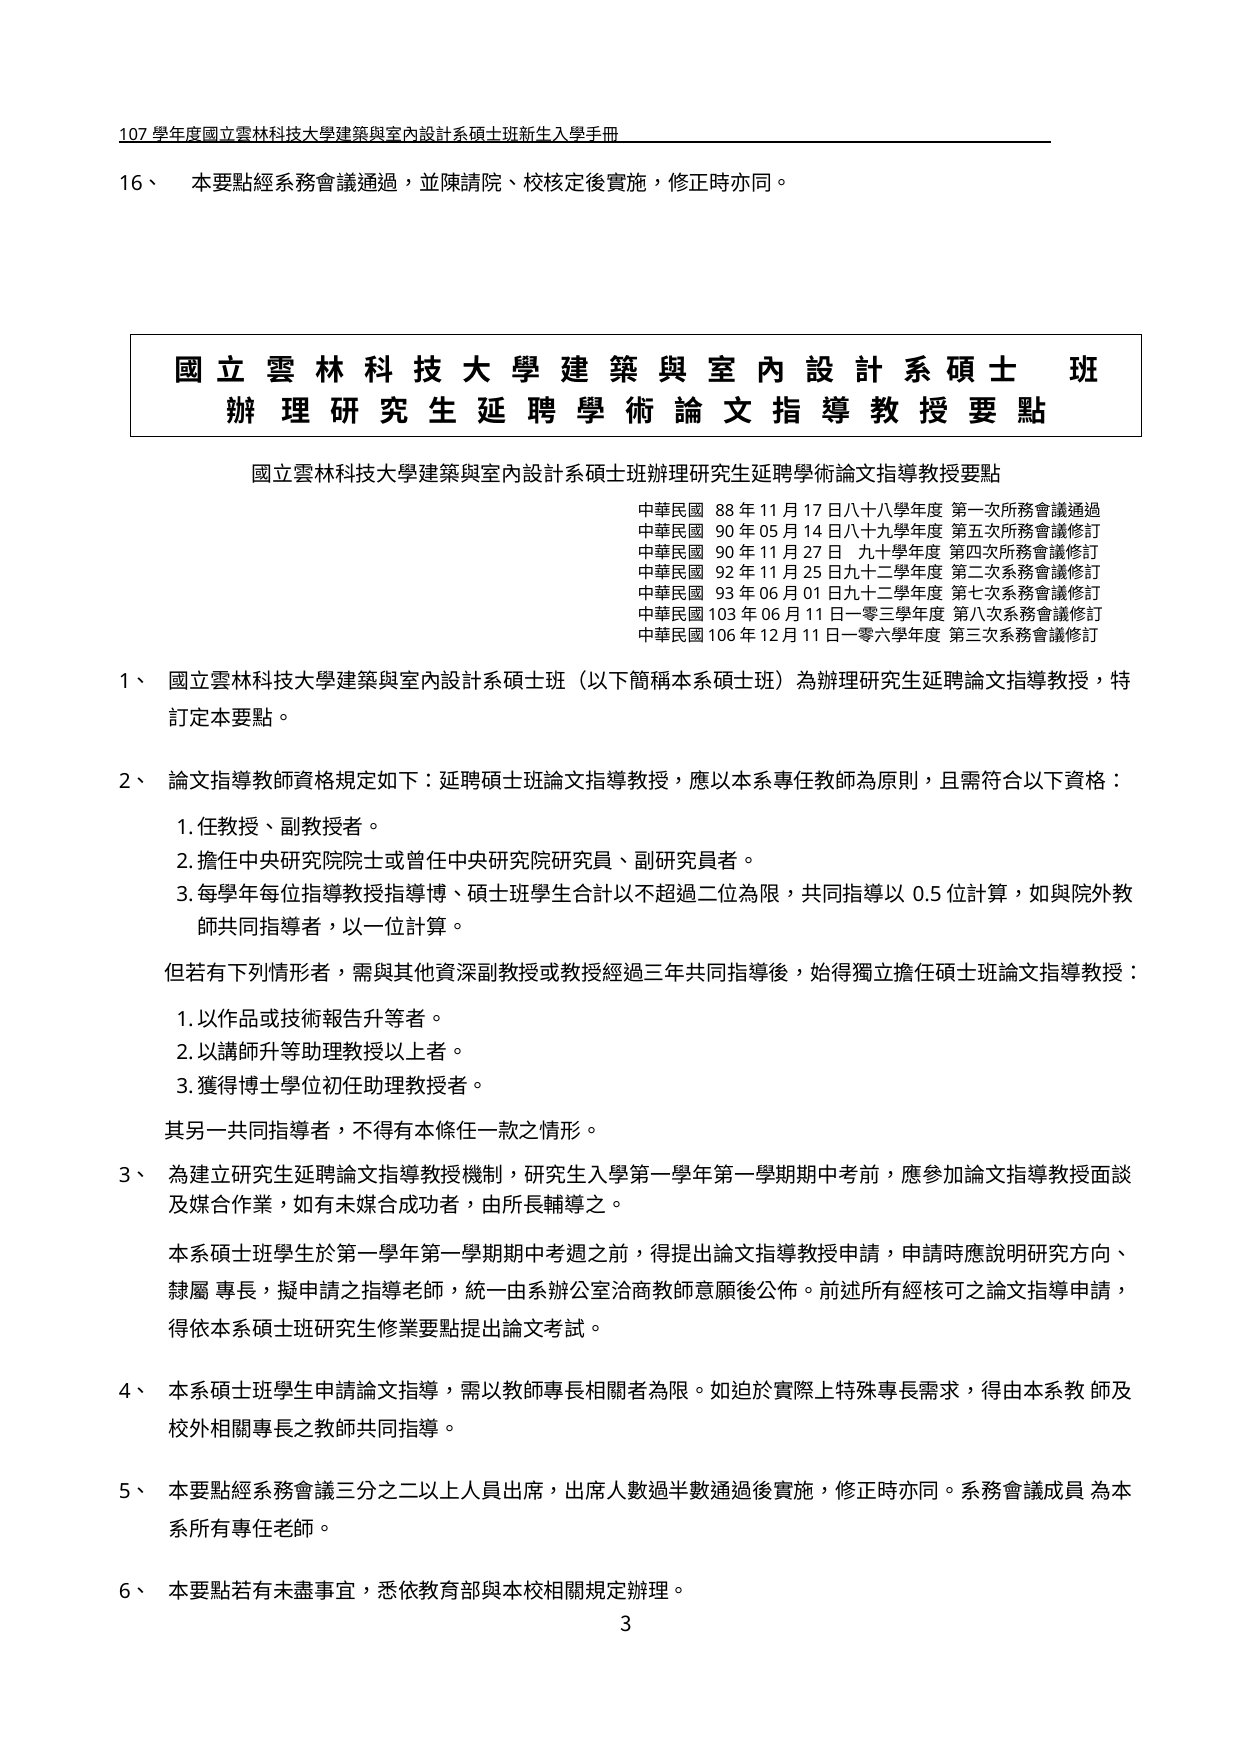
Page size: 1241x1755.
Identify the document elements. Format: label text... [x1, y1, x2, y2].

list 獲得博士學位初任助理教授者。 [176, 1066, 1134, 1100]
table_cell 中華民國 103 年 06 月 11 日一零三學年度 第八次系務會議修訂 [626, 604, 1136, 625]
list 本要點若有未盡事宜，悉依教育部與本校相關規定辦理。 [119, 1569, 1134, 1606]
list 每學年每位指導教授指導博、碩士班學生合計以不超過二位為限，共同指導以0.5位計算，如與院外教師共同指導者，以一位計算。 [176, 875, 1134, 941]
table_cell 中華民國106年12月11日一零六學年度 第三次系務會議修訂 [626, 625, 1136, 646]
subtitle 國立雲林科技大學建築與室內設計系碩士班辦理研究生延聘學術論文指導教授要點 [119, 461, 1134, 486]
list 為建立研究生延聘論文指導教授機制，研究生入學第一學年第一學期期中考前，應參加論文指導教授面談及媒合作業，如有未媒合成功者，由所長輔導之。 [119, 1158, 1134, 1219]
text 其另一共同指導者，不得有本條任一款之情形。 [164, 1112, 1134, 1146]
text 但若有下列情形者，需與其他資深副教授或教授經過三年共同指導後，始得獨立擔任碩士班論文指導教授： [164, 954, 1134, 987]
list 擔任中央研究院院士或曾任中央研究院研究員、副研究員者。 [176, 841, 1134, 875]
list 論文指導教師資格規定如下：延聘碩士班論文指導教授，應以本系專任教師為原則，且需符合以下資格： [119, 758, 1134, 796]
list 以作品或技術報告升等者。 [176, 1000, 1134, 1033]
table_cell 中華民國 93 年 06 月 01 日九十二學年度 第七次系務會議修訂 [626, 583, 1136, 604]
text 辦 理 研 究 生 延 聘 學 術 論 文 指 導 教 授 要 點 [131, 398, 1141, 427]
text 本系碩士班學生於第一學年第一學期期中考週之前，得提出論文指導教授申請，申請時應說明研究方向、隸屬 專長，擬申請之指導老師，統一由系辦公室洽商教師意願後公佈。前述所有經核可之論文指導申請，得依本系碩士班研究生修業要點提出論文考試。 [169, 1231, 1134, 1344]
table_cell 中華民國 92 年 11 月 25 日九十二學年度 第二次系務會議修訂 [626, 562, 1136, 583]
list 本要點經系務會議三分之二以上人員出席，出席人數過半數通過後實施，修正時亦同。系務會議成員 為本系所有專任老師。 [119, 1469, 1134, 1544]
text 國 立 雲 林 科 技 大 學 建 築 與 室 內 設 計 系 碩 士 班 [131, 357, 1141, 386]
list 以講師升等助理教授以上者。 [176, 1033, 1134, 1066]
list 任教授、副教授者。 [176, 808, 1134, 841]
list 國立雲林科技大學建築與室內設計系碩士班（以下簡稱本系碩士班）為辦理研究生延聘論文指導教授，特訂定本要點。 [119, 658, 1134, 733]
table_header 中華民國 88 年 11 月 17 日八十八學年度 第一次所務會議通過 [626, 500, 1136, 521]
table_cell 中華民國 90 年 05 月 14 日八十九學年度 第五次所務會議修訂 [626, 521, 1136, 541]
table_cell 中華民國 90 年 11 月 27 日 九十學年度 第四次所務會議修訂 [626, 541, 1136, 562]
list 本系碩士班學生申請論文指導，需以教師專長相關者為限。如迫於實際上特殊專長需求，得由本系教 師及校外相關專長之教師共同指導。 [119, 1369, 1134, 1444]
list 本要點經系務會議通過，並陳請院、校核定後實施，修正時亦同。 [119, 163, 1134, 197]
